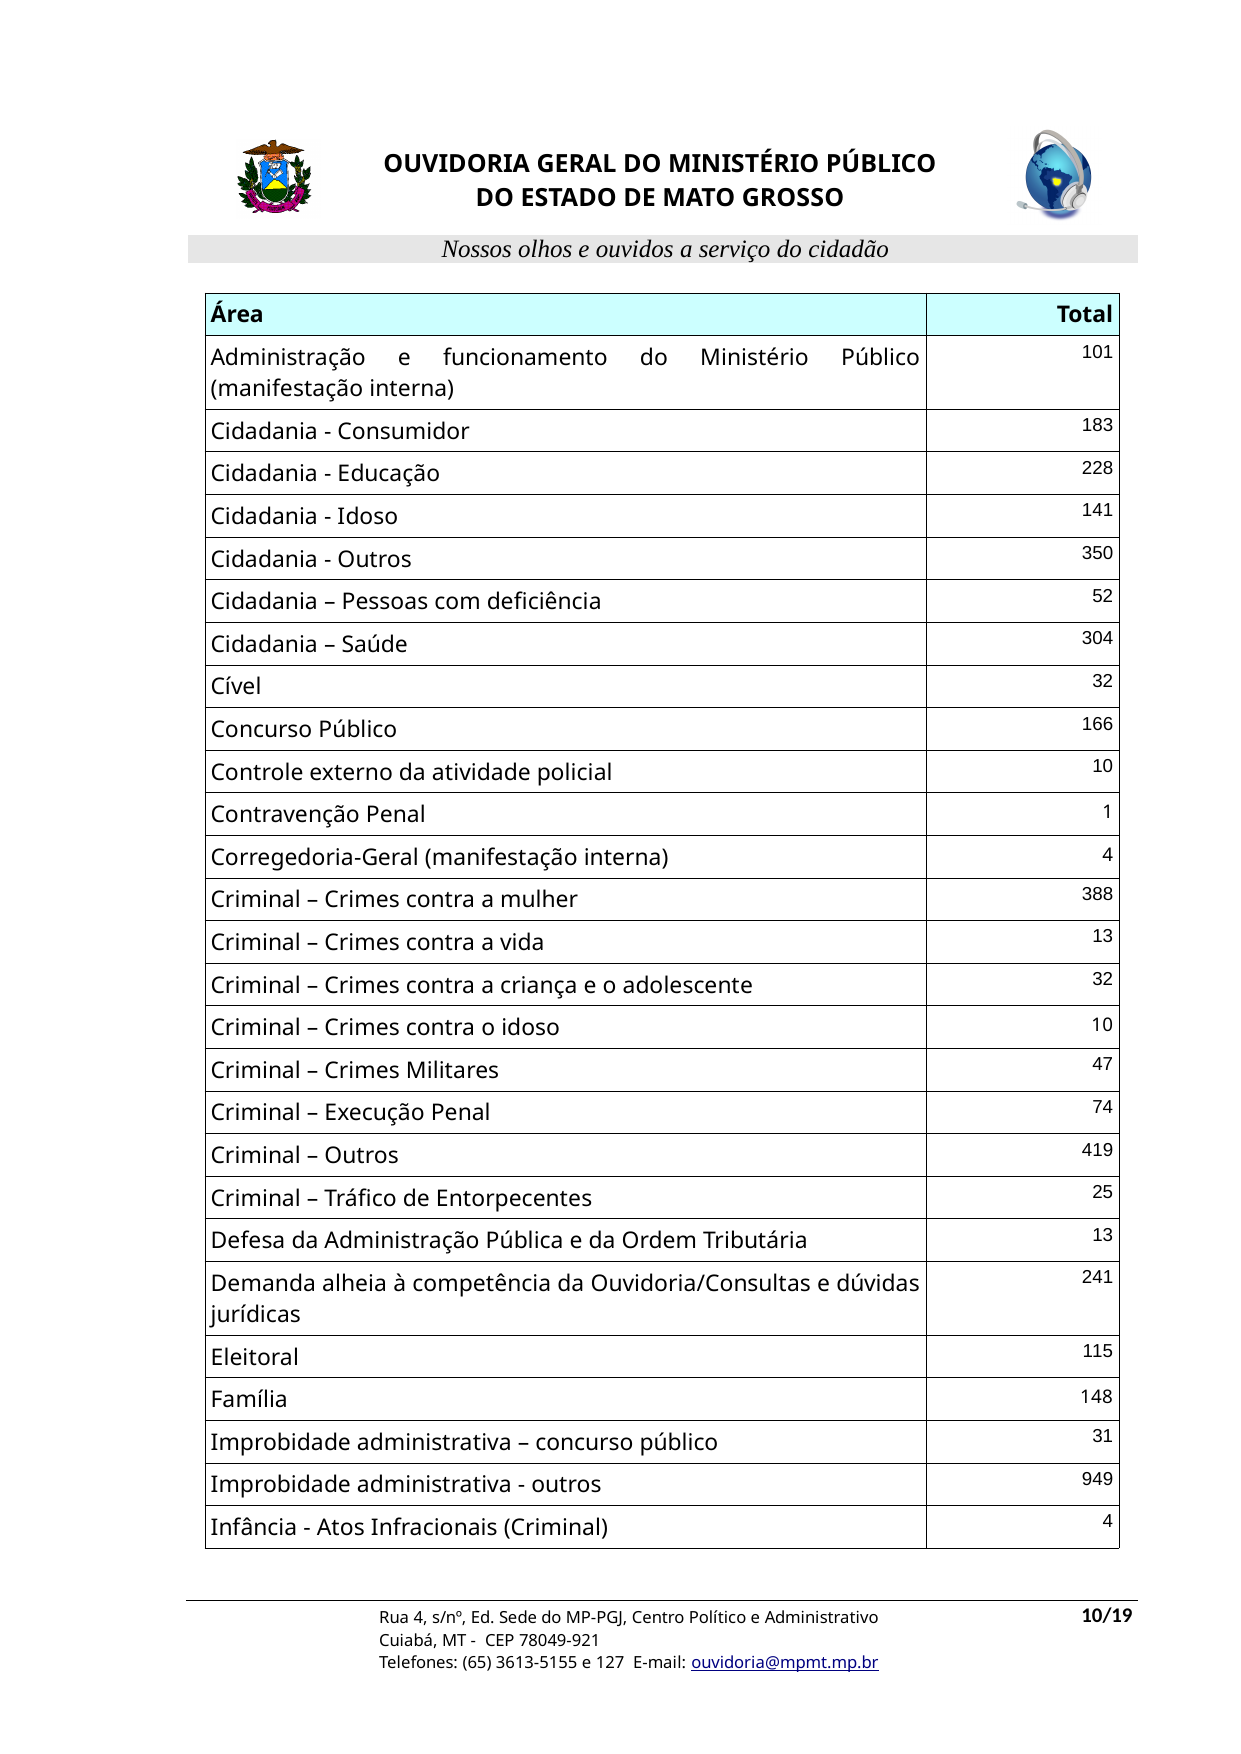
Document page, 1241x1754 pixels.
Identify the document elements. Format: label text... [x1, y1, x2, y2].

table_cell 47 [927, 1049, 1119, 1091]
table_cell Controle externo da atividade policial [206, 751, 926, 792]
table_cell Administração e funcionamento do Ministério Público (manifestação interna) [206, 336, 926, 409]
table_cell 31 [927, 1421, 1119, 1462]
table_cell 304 [927, 623, 1119, 664]
picture [236, 139, 321, 219]
table_cell Contravenção Penal [206, 793, 926, 835]
table_cell Improbidade administrativa – concurso público [206, 1421, 926, 1462]
table_cell 52 [927, 580, 1119, 622]
table_cell Cidadania – Saúde [206, 623, 926, 664]
table_cell 32 [927, 666, 1119, 707]
table_cell Cidadania - Idoso [206, 495, 926, 537]
table_cell 148 [927, 1378, 1119, 1420]
table_cell 228 [927, 452, 1119, 494]
table_cell 101 [927, 336, 1119, 409]
table_cell Infância - Atos Infracionais (Criminal) [206, 1506, 926, 1548]
table_cell 241 [927, 1262, 1119, 1334]
table_cell 419 [927, 1134, 1119, 1176]
table_cell 10 [927, 751, 1119, 792]
table_cell Criminal – Crimes contra a criança e o adolescente [206, 964, 926, 1005]
table_cell 1 [927, 793, 1119, 835]
picture [1006, 126, 1103, 225]
table_cell Improbidade administrativa - outros [206, 1464, 926, 1505]
table_cell 10 [927, 1006, 1119, 1048]
table_cell Cidadania - Educação [206, 452, 926, 494]
table_header Área [206, 294, 926, 335]
table_cell Cível [206, 666, 926, 707]
table_cell Cidadania - Outros [206, 538, 926, 579]
table_cell 13 [927, 921, 1119, 963]
table_cell 141 [927, 495, 1119, 537]
table_cell Concurso Público [206, 708, 926, 750]
table_cell Criminal – Crimes Militares [206, 1049, 926, 1091]
table_cell 183 [927, 410, 1119, 451]
table_cell Criminal – Execução Penal [206, 1092, 926, 1133]
table_cell 13 [927, 1219, 1119, 1261]
table_cell Corregedoria-Geral (manifestação interna) [206, 836, 926, 877]
table_cell Cidadania – Pessoas com deficiência [206, 580, 926, 622]
table_cell Família [206, 1378, 926, 1420]
table_cell 25 [927, 1177, 1119, 1218]
table_cell Defesa da Administração Pública e da Ordem Tributária [206, 1219, 926, 1261]
table_cell Criminal – Crimes contra a mulher [206, 879, 926, 920]
table_cell 350 [927, 538, 1119, 579]
table_cell Cidadania - Consumidor [206, 410, 926, 451]
table_cell Criminal – Tráfico de Entorpecentes [206, 1177, 926, 1218]
table_cell 115 [927, 1336, 1119, 1377]
table_cell Criminal – Crimes contra o idoso [206, 1006, 926, 1048]
table_cell Demanda alheia à competência da Ouvidoria/Consultas e dúvidas jurídicas [206, 1262, 926, 1334]
table_cell 74 [927, 1092, 1119, 1133]
table_header Total [927, 294, 1119, 335]
table_cell 4 [927, 1506, 1119, 1548]
table_cell 388 [927, 879, 1119, 920]
table_cell 166 [927, 708, 1119, 750]
table_cell 4 [927, 836, 1119, 877]
table_cell Criminal – Outros [206, 1134, 926, 1176]
table_cell Criminal – Crimes contra a vida [206, 921, 926, 963]
table_cell 949 [927, 1464, 1119, 1505]
table_cell 32 [927, 964, 1119, 1005]
table_cell Eleitoral [206, 1336, 926, 1377]
